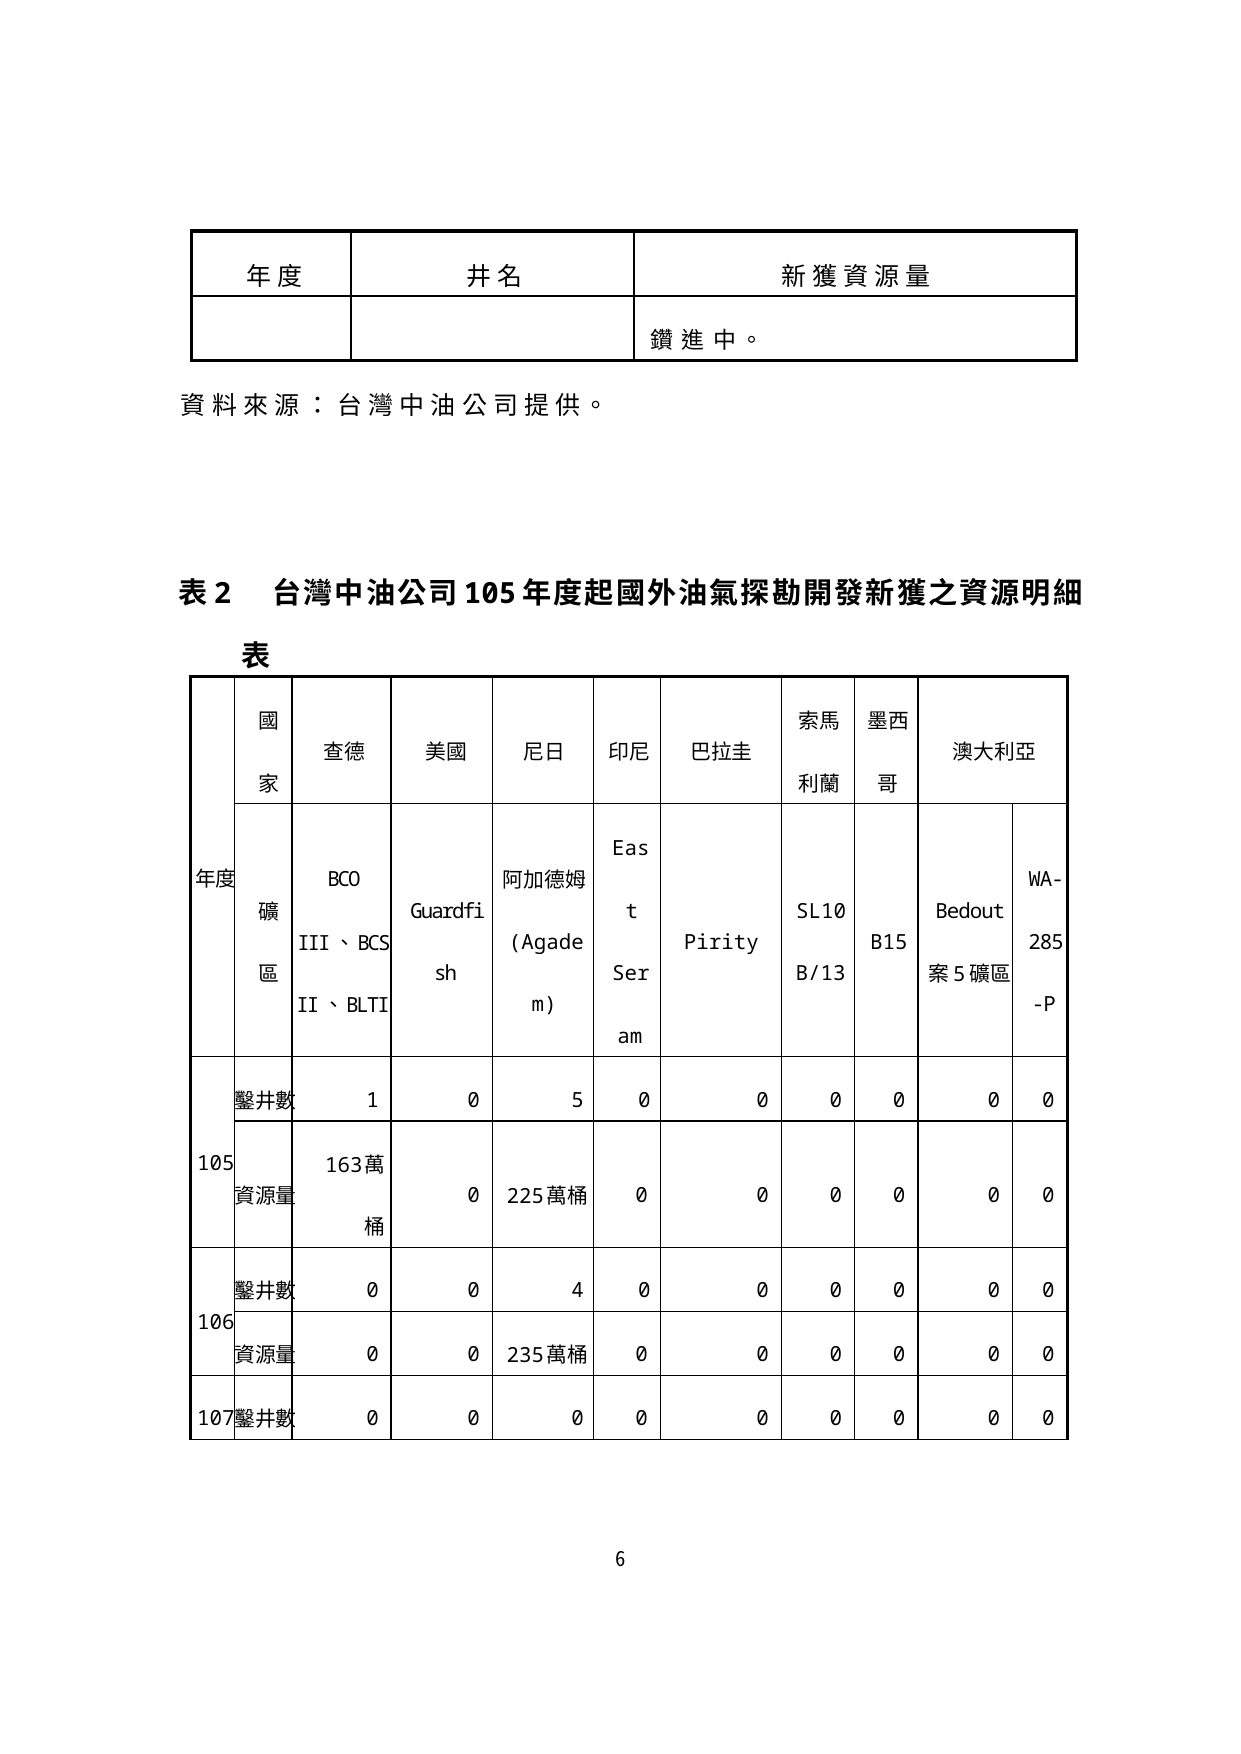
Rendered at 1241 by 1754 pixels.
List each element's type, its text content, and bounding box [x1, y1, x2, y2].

table_header 井名 [352, 233, 633, 295]
table_cell 0 [782, 1122, 854, 1246]
table_cell 0 [493, 1376, 593, 1439]
table_cell 105 [192, 1057, 234, 1246]
table_cell 資源量 [235, 1312, 291, 1374]
table_header 澳大利亞 [919, 678, 1066, 803]
table_cell 鑿井數 [235, 1057, 291, 1120]
table_header 墨西哥 [855, 678, 917, 803]
table_cell 0 [661, 1248, 781, 1311]
table_cell 0 [855, 1376, 917, 1439]
table_cell Bedout案5礦區 [919, 804, 1012, 1056]
table_cell 0 [661, 1122, 781, 1246]
table_cell 礦區 [235, 804, 291, 1056]
table_header 年度 [192, 678, 234, 1056]
table_cell 0 [919, 1122, 1012, 1246]
table_cell 0 [594, 1122, 660, 1246]
table_cell 0 [392, 1057, 492, 1120]
table_cell B15 [855, 804, 917, 1056]
table_cell 0 [661, 1376, 781, 1439]
table_cell 阿加德姆 (Agadem) [493, 804, 593, 1056]
table_cell 0 [782, 1057, 854, 1120]
table_cell 163萬桶 [293, 1122, 390, 1246]
table_cell 0 [855, 1312, 917, 1374]
table_cell 1 [293, 1057, 390, 1120]
table_cell BCO III、BCSII、BLTI [293, 804, 390, 1056]
table_cell 0 [594, 1248, 660, 1311]
table_header 新獲資源量 [635, 233, 1075, 295]
table_cell 資源量 [235, 1122, 291, 1246]
table_cell SL10B/13 [782, 804, 854, 1056]
table_header 年度 [193, 233, 350, 295]
table_cell 0 [919, 1376, 1012, 1439]
table_cell 0 [392, 1122, 492, 1246]
table_header 查德 [293, 678, 390, 803]
table_cell 0 [855, 1057, 917, 1120]
table_cell 0 [1013, 1248, 1066, 1311]
table_header 國家 [235, 678, 291, 803]
table_cell [193, 297, 350, 359]
table_cell 0 [782, 1248, 854, 1311]
table_cell 0 [293, 1376, 390, 1439]
table_cell 0 [392, 1376, 492, 1439]
table_cell 0 [782, 1376, 854, 1439]
table_cell 0 [293, 1312, 390, 1374]
table_cell 0 [293, 1248, 390, 1311]
table_cell 0 [661, 1312, 781, 1374]
table_cell 106 [192, 1248, 234, 1374]
table_cell 0 [919, 1312, 1012, 1374]
table_cell [352, 297, 633, 359]
text 表2 台灣中油公司105年度起國外油氣探勘開發新獲之資源明細表 [177, 549, 1092, 674]
table_cell 0 [855, 1122, 917, 1246]
text 資料來源：台灣中油公司提供。 [176, 362, 1063, 424]
table_cell 0 [661, 1057, 781, 1120]
table_header 巴拉圭 [661, 678, 781, 803]
table_cell 0 [782, 1312, 854, 1374]
table_cell 235萬桶 [493, 1312, 593, 1374]
table_header 美國 [392, 678, 492, 803]
table_cell Pirity [661, 804, 781, 1056]
table_cell 0 [919, 1057, 1012, 1120]
table_header 印尼 [594, 678, 660, 803]
table_cell 鑿井數 [235, 1376, 291, 1439]
table_cell 0 [392, 1312, 492, 1374]
table_cell 鑿井數 [235, 1248, 291, 1311]
table_cell 225萬桶 [493, 1122, 593, 1246]
table_header 尼日 [493, 678, 593, 803]
table_header 索馬 利蘭 [782, 678, 854, 803]
table_cell 107 [192, 1376, 234, 1439]
table_cell WA-285-P [1013, 804, 1066, 1056]
table_cell 0 [1013, 1376, 1066, 1439]
table_cell 0 [1013, 1057, 1066, 1120]
table_cell 0 [594, 1376, 660, 1439]
table_cell 5 [493, 1057, 593, 1120]
table_cell 4 [493, 1248, 593, 1311]
table_cell 0 [594, 1312, 660, 1374]
table_cell Guardfish [392, 804, 492, 1056]
table_cell 0 [855, 1248, 917, 1311]
table_cell 0 [1013, 1122, 1066, 1246]
table_cell 0 [1013, 1312, 1066, 1374]
table_cell 0 [392, 1248, 492, 1311]
table_cell 0 [919, 1248, 1012, 1311]
table_cell 鑽進中。 [635, 297, 1075, 359]
table_cell East Seram [594, 804, 660, 1056]
table_cell 0 [594, 1057, 660, 1120]
